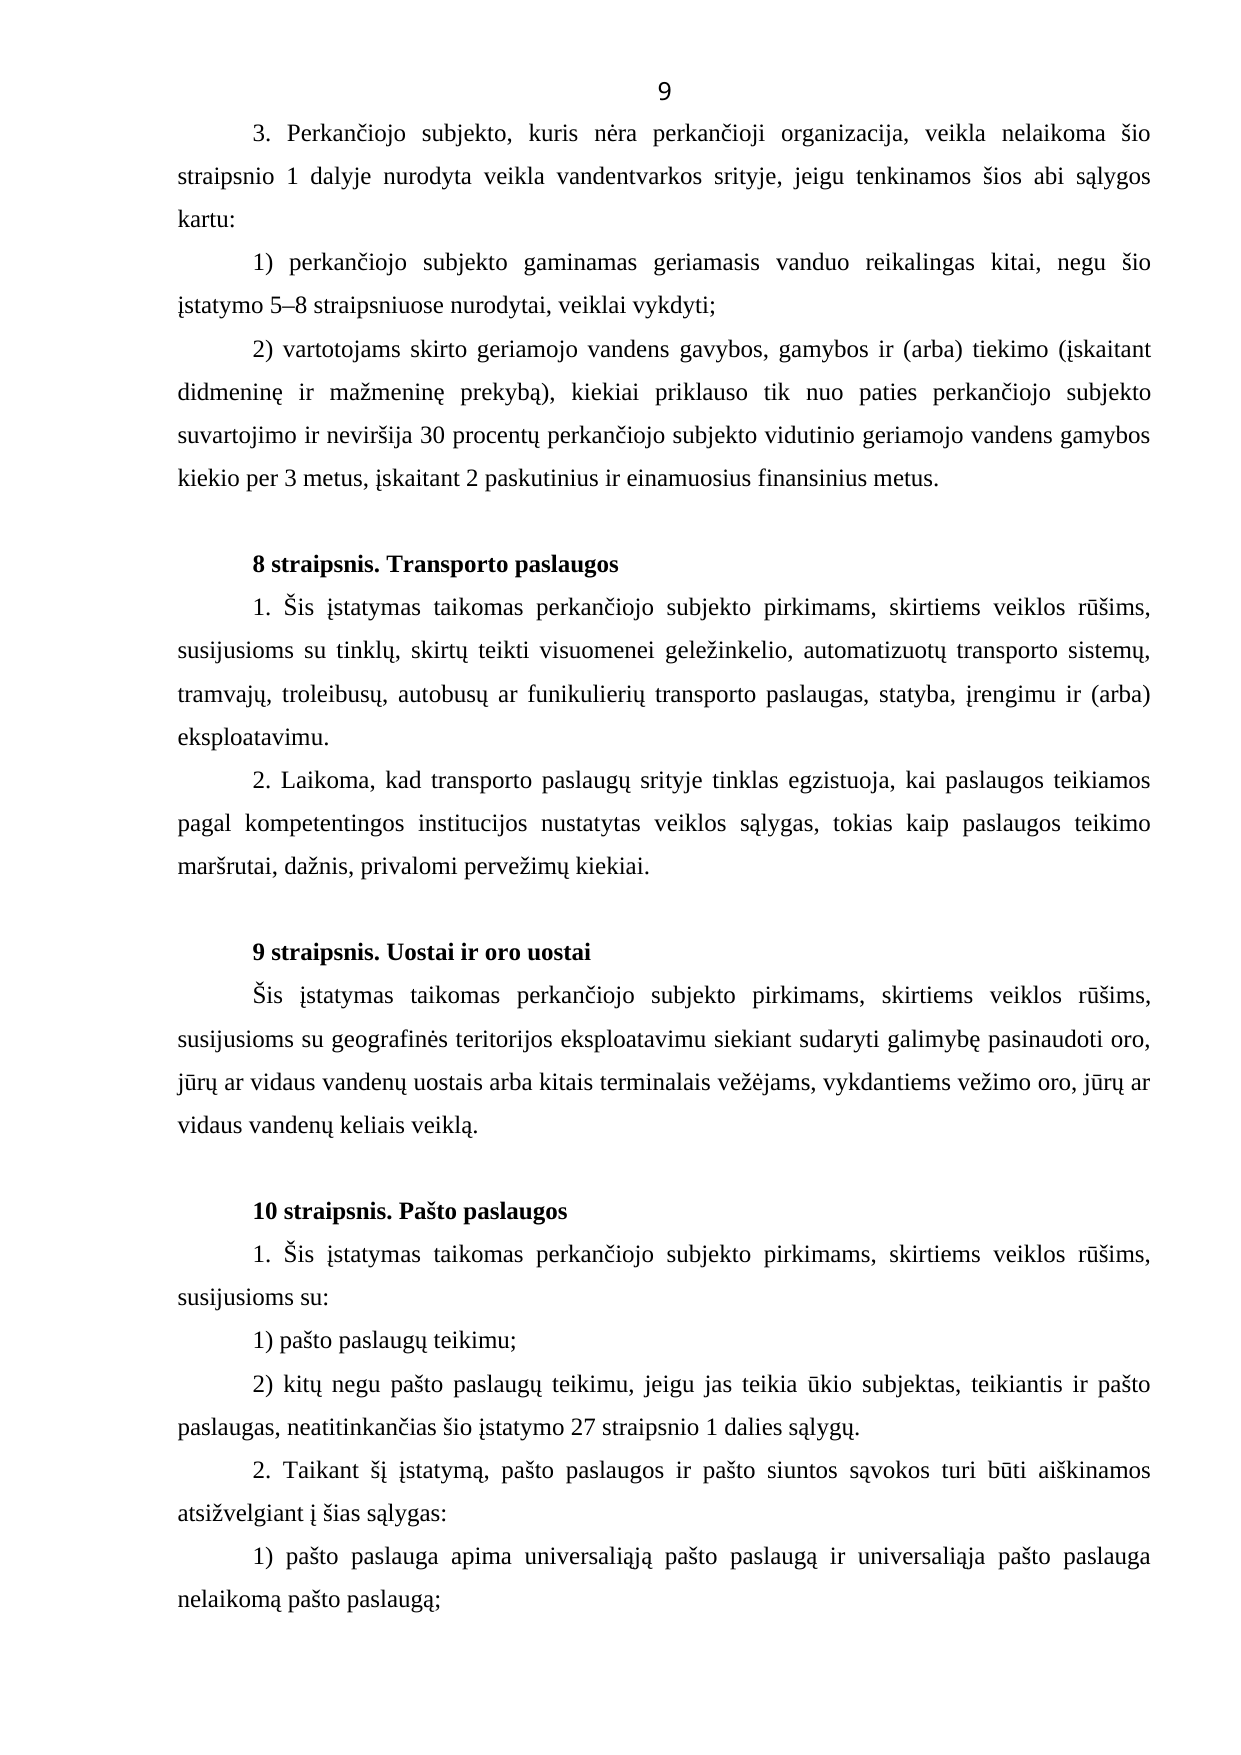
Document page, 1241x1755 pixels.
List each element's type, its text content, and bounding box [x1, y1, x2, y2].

text 9 straipsnis. Uostai ir oro uostai [177, 937, 1152, 966]
text 1. Šis įstatymas taikomas perkančiojo subjekto pirkimams, skirtiems veiklos rūšims, susijusioms su tinklų, skirtų teikti visuomenei geležinkelio, automatizuotų transporto sistemų, tramvajų, troleibusų, autobusų ar funikulierių transporto paslaugas, statyba, įrengimu ir (arba) eksploatavimu. [177, 592, 1152, 751]
text 2) kitų negu pašto paslaugų teikimu, jeigu jas teikia ūkio subjektas, teikiantis ir pašto paslaugas, neatitinkančias šio įstatymo 27 straipsnio 1 dalies sąlygų. [177, 1369, 1152, 1441]
text 1. Šis įstatymas taikomas perkančiojo subjekto pirkimams, skirtiems veiklos rūšims, susijusioms su: [177, 1239, 1152, 1311]
text 3. Perkančiojo subjekto, kuris nėra perkančioji organizacija, veikla nelaikoma šio straipsnio 1 dalyje nurodyta veikla vandentvarkos srityje, jeigu tenkinamos šios abi sąlygos kartu: [177, 118, 1152, 233]
text 8 straipsnis. Transporto paslaugos [177, 549, 1152, 578]
text 1) perkančiojo subjekto gaminamas geriamasis vanduo reikalingas kitai, negu šio įstatymo 5–8 straipsniuose nurodytai, veiklai vykdyti; [177, 247, 1152, 319]
text 10 straipsnis. Pašto paslaugos [177, 1196, 1152, 1225]
text 2. Laikoma, kad transporto paslaugų srityje tinklas egzistuoja, kai paslaugos teikiamos pagal kompetentingos institucijos nustatytas veiklos sąlygas, tokias kaip paslaugos teikimo maršrutai, dažnis, privalomi pervežimų kiekiai. [177, 765, 1152, 880]
text 2. Taikant šį įstatymą, pašto paslaugos ir pašto siuntos sąvokos turi būti aiškinamos atsižvelgiant į šias sąlygas: [177, 1455, 1152, 1527]
text 1) pašto paslaugų teikimu; [177, 1326, 1152, 1354]
text 1) pašto paslauga apima universaliąją pašto paslaugą ir universaliąja pašto paslauga nelaikomą pašto paslaugą; [177, 1541, 1152, 1613]
text Šis įstatymas taikomas perkančiojo subjekto pirkimams, skirtiems veiklos rūšims, susijusioms su geografinės teritorijos eksploatavimu siekiant sudaryti galimybę pasinaudoti oro, jūrų ar vidaus vandenų uostais arba kitais terminalais vežėjams, vykdantiems vežimo oro, jūrų ar vidaus vandenų keliais veiklą. [177, 981, 1152, 1139]
text 2) vartotojams skirto geriamojo vandens gavybos, gamybos ir (arba) tiekimo (įskaitant didmeninę ir mažmeninę prekybą), kiekiai priklauso tik nuo paties perkančiojo subjekto suvartojimo ir neviršija 30 procentų perkančiojo subjekto vidutinio geriamojo vandens gamybos kiekio per 3 metus, įskaitant 2 paskutinius ir einamuosius finansinius metus. [177, 334, 1152, 492]
